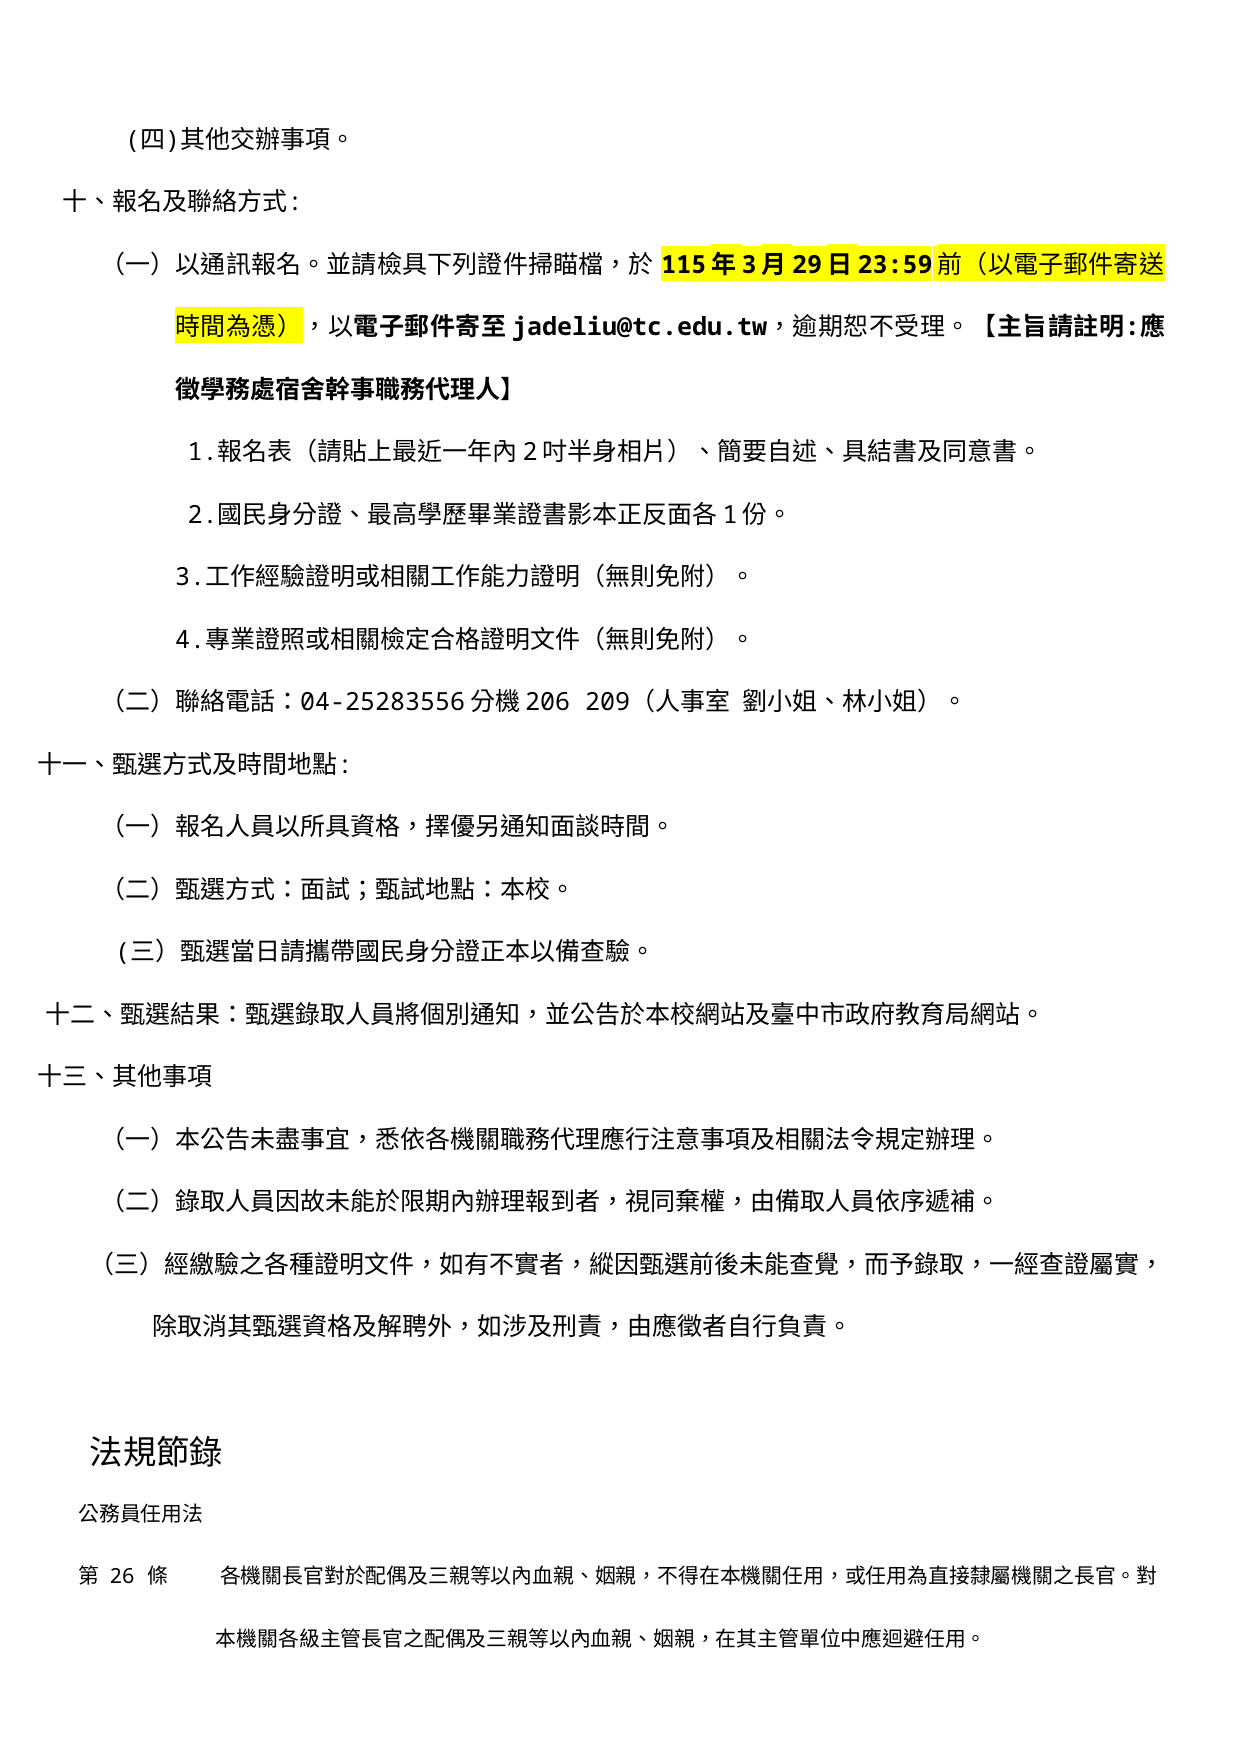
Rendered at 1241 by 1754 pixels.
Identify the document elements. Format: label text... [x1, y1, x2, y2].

text （一）報名人員以所具資格，擇優另通知面談時間。 [100, 783, 1165, 846]
text 1.報名表（請貼上最近一年內2吋半身相片）、簡要自述、具結書及同意書。 [62, 408, 1165, 471]
text 第 26 條 各機關長官對於配偶及三親等以內血親、姻親，不得在本機關任用，或任用為直接隸屬機關之長官。對 [78, 1533, 1165, 1596]
text 公務員任用法 [78, 1471, 1165, 1533]
text 4.專業證照或相關檢定合格證明文件（無則免附）。 [175, 596, 1165, 658]
text （二）甄選方式：面試；甄試地點：本校。 [100, 846, 1165, 908]
text （三）經繳驗之各種證明文件，如有不實者，縱因甄選前後未能查覺，而予錄取，一經查證屬實，除取消其甄選資格及解聘外，如涉及刑責，由應徵者自行負責。 [89, 1221, 1165, 1346]
text 十二、甄選結果：甄選錄取人員將個別通知，並公告於本校網站及臺中市政府教育局網站。 [46, 971, 1165, 1033]
text (四)其他交辦事項。 [125, 96, 1165, 158]
text （二）聯絡電話：04-25283556分機206 209（人事室 劉小姐、林小姐）。 [62, 658, 1165, 721]
text 3.工作經驗證明或相關工作能力證明（無則免附）。 [175, 533, 1165, 596]
text （二）錄取人員因故未能於限期內辦理報到者，視同棄權，由備取人員依序遞補。 [100, 1158, 1165, 1221]
text 法規節錄 [89, 1408, 1165, 1471]
text （一）以通訊報名。並請檢具下列證件掃瞄檔，於115年3月29日23:59前（以電子郵件寄送時間為憑），以電子郵件寄至jadeliu@tc.edu.tw，逾期恕不受理。【主旨請註明:應徵學務處宿舍幹事職務代理人】 [100, 221, 1165, 408]
text 2.國民身分證、最高學歷畢業證書影本正反面各1份。 [112, 471, 1165, 533]
text (三）甄選當日請攜帶國民身分證正本以備查驗。 [100, 908, 1165, 971]
text 十三、其他事項 [37, 1033, 1165, 1096]
text 十一、甄選方式及時間地點: [37, 721, 1165, 783]
text （一）本公告未盡事宜，悉依各機關職務代理應行注意事項及相關法令規定辦理。 [100, 1096, 1165, 1158]
text 十、報名及聯絡方式: [62, 158, 1165, 221]
text 本機關各級主管長官之配偶及三親等以內血親、姻親，在其主管單位中應迴避任用。 [203, 1596, 1165, 1658]
